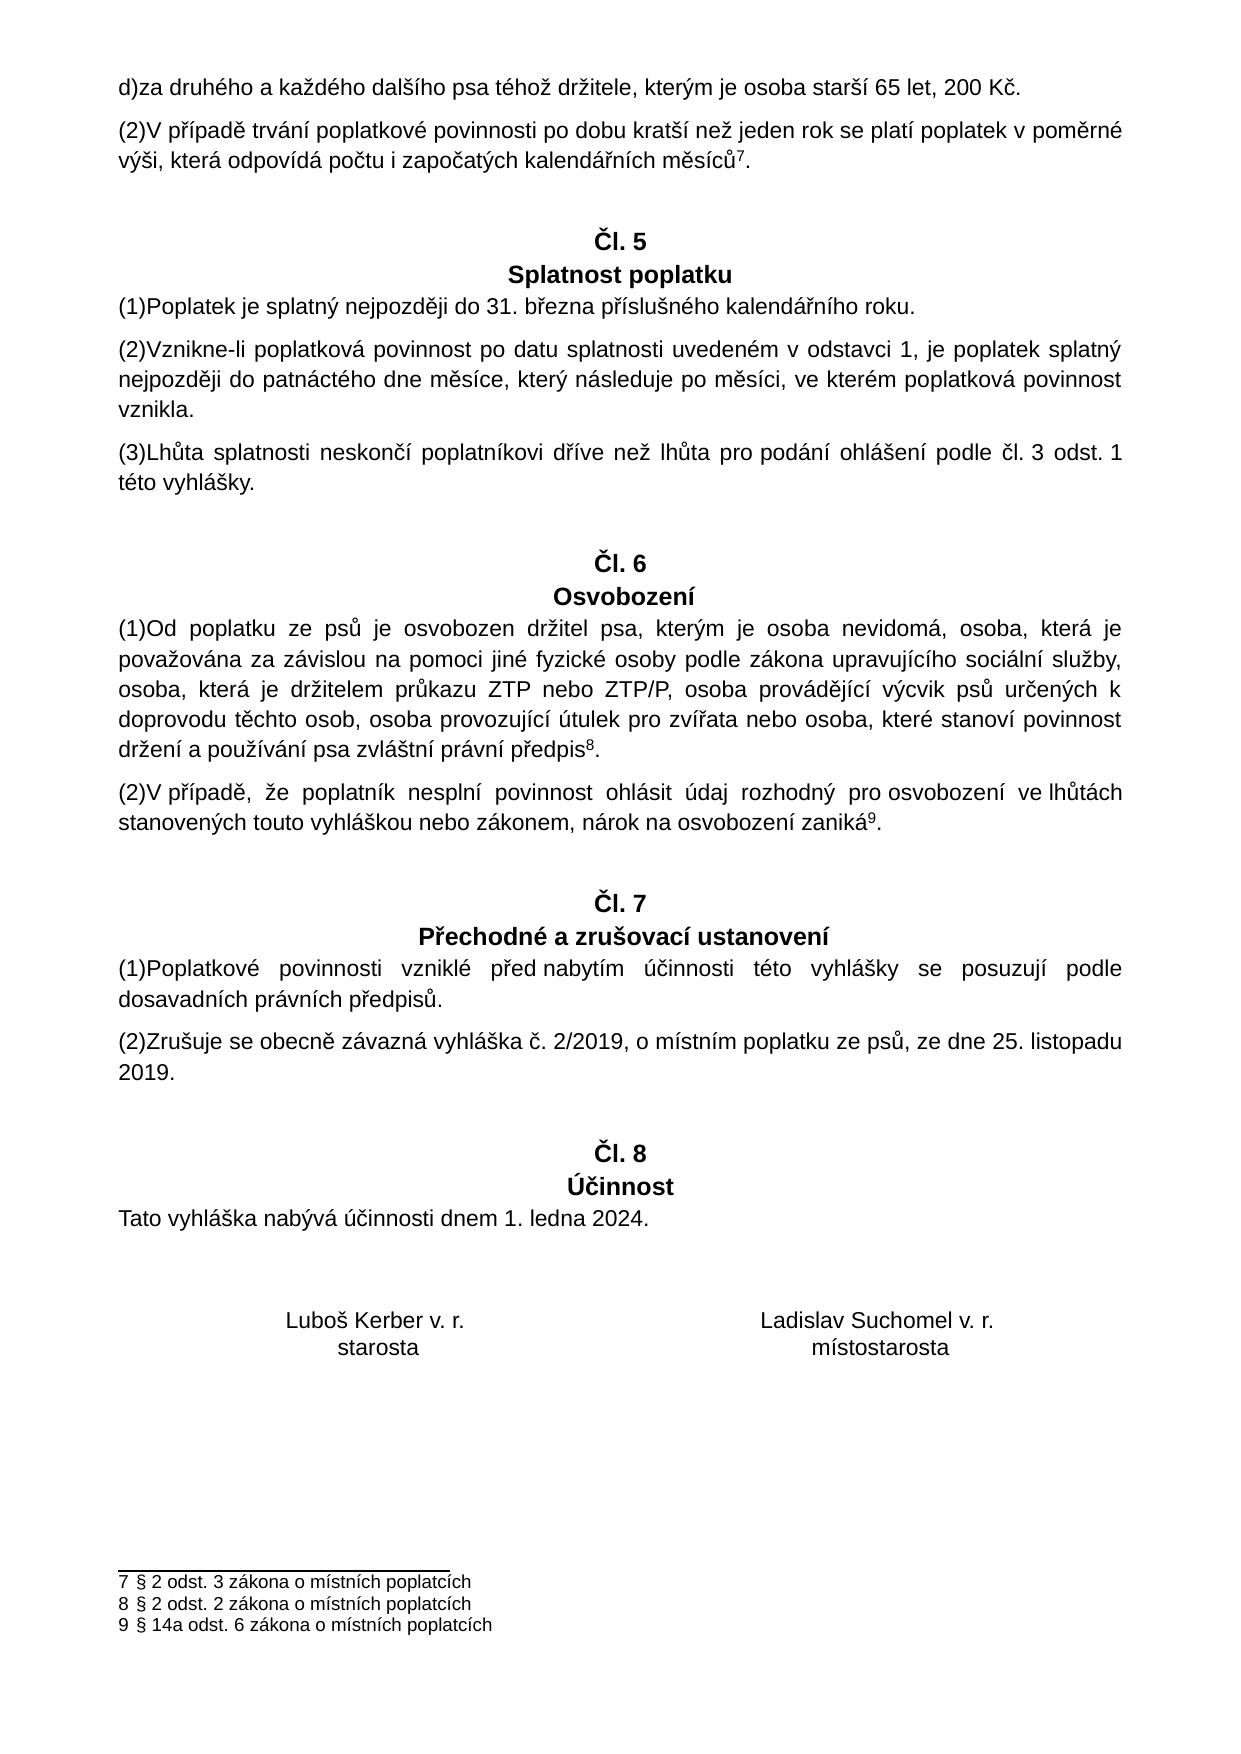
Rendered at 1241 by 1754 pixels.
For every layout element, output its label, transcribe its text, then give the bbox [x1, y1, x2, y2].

subtitle Čl. 6 Osvobození [118, 549, 1122, 611]
list § 14a odst. 6 zákona o místních poplatcích [118, 1614, 1122, 1635]
list V případě, že poplatník nesplní povinnost ohlásit údaj rozhodný pro osvobození ve lhůtách stanovených touto vyhláškou nebo zákonem, nárok na osvobození zaniká. [118, 779, 1122, 835]
list § 2 odst. 2 zákona o místních poplatcích [118, 1592, 1122, 1614]
table_cell [124, 1366, 626, 1484]
list Poplatek je splatný nejpozději do 31. března příslušného kalendářního roku. [118, 293, 1122, 319]
list § 2 odst. 3 zákona o místních poplatcích [118, 1571, 1122, 1592]
list Vznikne-li poplatková povinnost po datu splatnosti uvedeném v odstavci 1, je poplatek splatný nejpozději do patnáctého dne měsíce, který následuje po měsíci, ve kterém poplatková povinnost vznikla. [118, 336, 1122, 422]
list Poplatkové povinnosti vzniklé před nabytím účinnosti této vyhlášky se posuzují podle dosavadních právních předpisů. [118, 955, 1122, 1012]
subtitle Čl. 8 Účinnost [118, 1139, 1122, 1200]
table_header Ladislav Suchomel v. r. místostarosta [626, 1248, 1128, 1366]
list Od poplatku ze psů je osvobozen držitel psa, kterým je osoba nevidomá, osoba, která je považována za závislou na pomoci jiné fyzické osoby podle zákona upravujícího sociální služby, osoba, která je držitelem průkazu ZTP nebo ZTP/P, osoba provádějící výcvik psů určených k doprovodu těchto osob, osoba provozující útulek pro zvířata nebo osoba, které stanoví povinnost držení a používání psa zvláštní právní předpis. [118, 615, 1122, 762]
list Lhůta splatnosti neskončí poplatníkovi dříve než lhůta pro podání ohlášení podle čl. 3 odst. 1 této vyhlášky. [118, 439, 1122, 495]
table_cell [626, 1366, 1128, 1484]
subtitle Čl. 7 Přechodné a zrušovací ustanovení [118, 889, 1122, 951]
subtitle Čl. 5 Splatnost poplatku [118, 227, 1122, 289]
text Tato vyhláška nabývá účinnosti dnem 1. ledna 2024. [118, 1205, 1122, 1231]
list V případě trvání poplatkové povinnosti po dobu kratší než jeden rok se platí poplatek v poměrné výši, která odpovídá počtu i započatých kalendářních měsíců. [118, 117, 1122, 173]
list Zrušuje se obecně závazná vyhláška č. 2/2019, o místním poplatku ze psů, ze dne 25. listopadu 2019. [118, 1028, 1122, 1085]
list za druhého a každého dalšího psa téhož držitele, kterým je osoba starší 65 let, 200 Kč. [118, 74, 1122, 100]
table_header Luboš Kerber v. r. starosta [124, 1248, 626, 1366]
